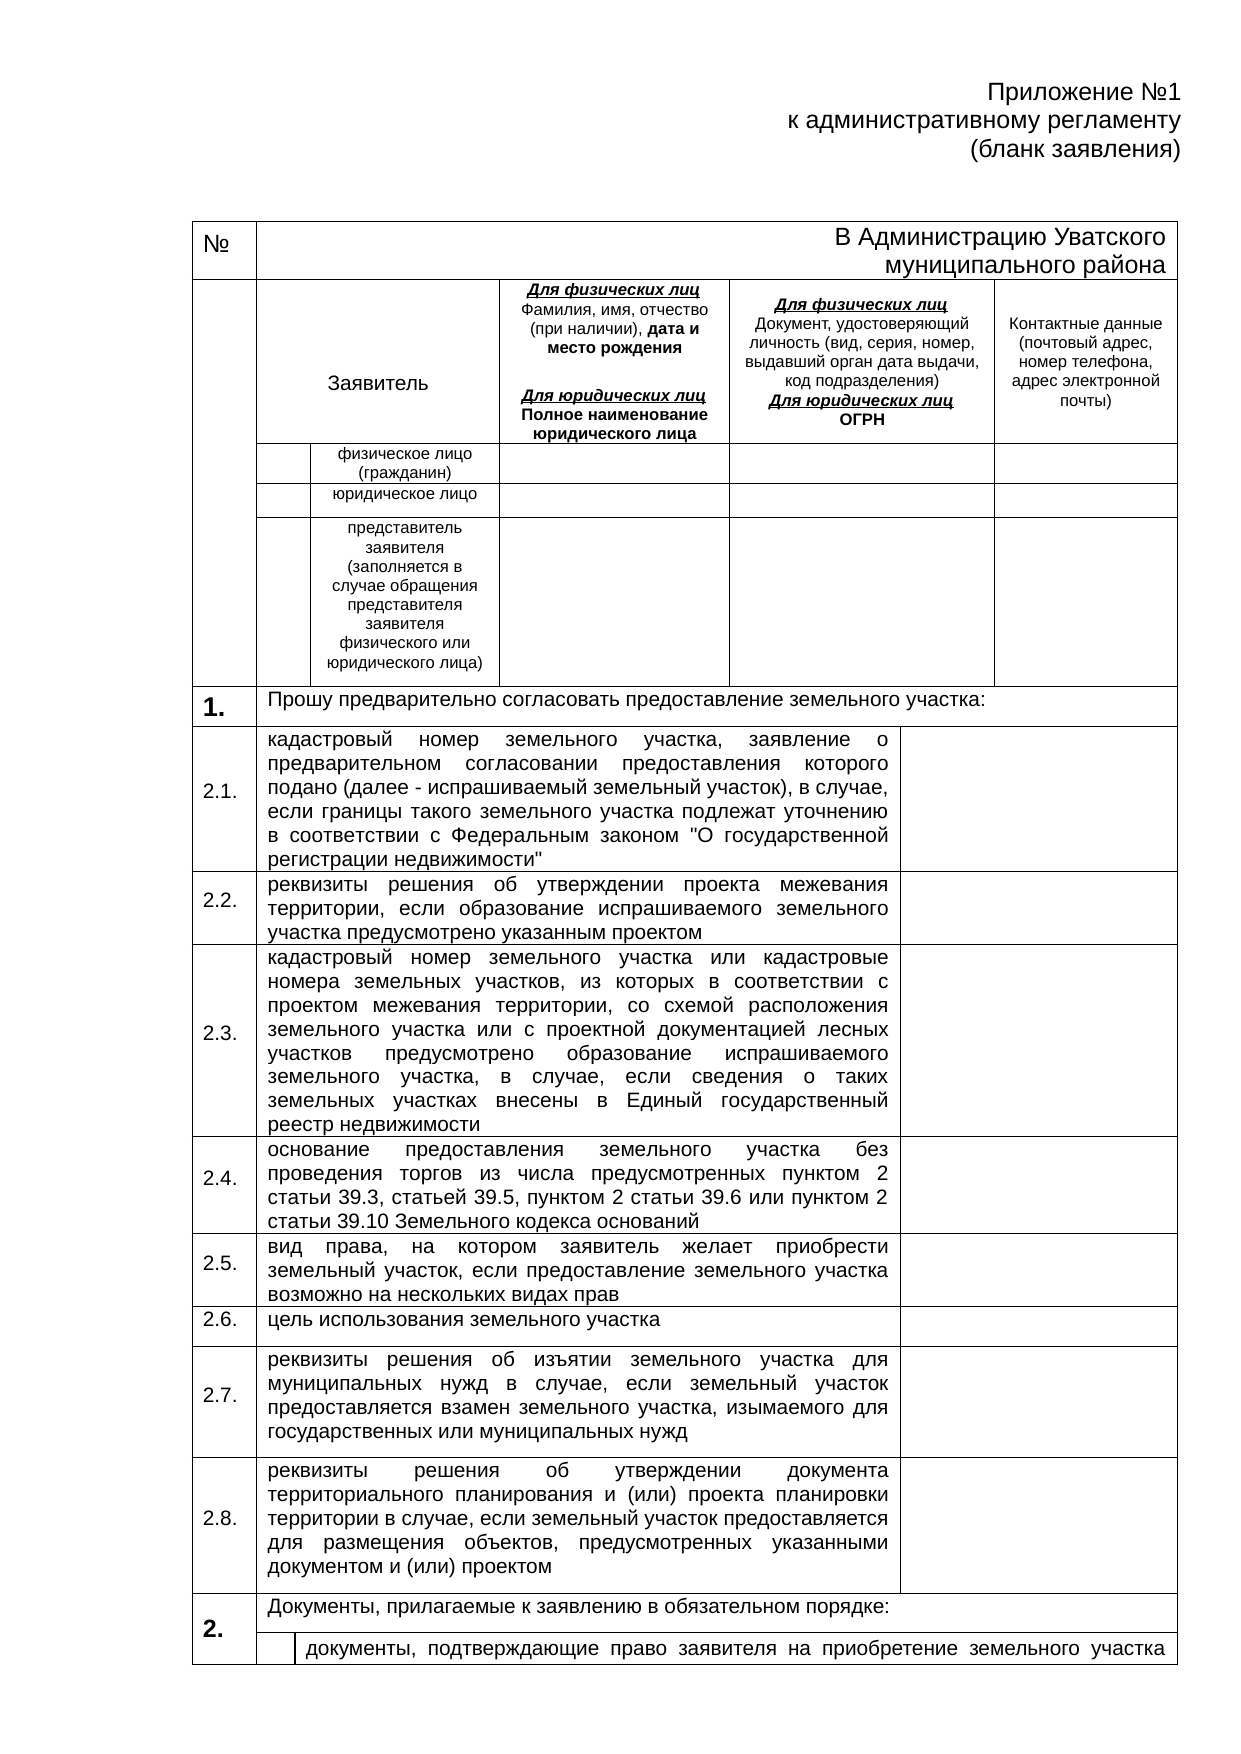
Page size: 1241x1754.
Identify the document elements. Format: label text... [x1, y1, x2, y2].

table_cell [730, 518, 994, 686]
text к административному регламенту [181, 106, 1181, 134]
table_cell [500, 518, 729, 686]
table_cell реквизиты решения об утверждении проекта межевания территории, если образование испрашиваемого земельного участка предусмотрено указанным проектом [257, 872, 900, 943]
table_cell 2.2. [193, 872, 256, 943]
table_cell [901, 945, 1177, 1136]
table_cell цель использования земельного участка [257, 1307, 900, 1346]
table_cell [730, 484, 994, 517]
table_cell Для физических лиц Фамилия, имя, отчество (при наличии), дата и место рождения Для юридических лиц Полное наименование юридического лица [500, 280, 729, 443]
table_cell [995, 484, 1177, 517]
table_cell кадастровый номер земельного участка, заявление о предварительном согласовании предоставления которого подано (далее - испрашиваемый земельный участок), в случае, если границы такого земельного участка подлежат уточнению в соответствии с Федеральным законом "О государственной регистрации недвижимости" [257, 727, 900, 871]
table_cell [901, 1137, 1177, 1233]
table_cell 2. [193, 1594, 256, 1663]
table_cell 2.7. [193, 1347, 256, 1457]
table_cell [193, 280, 256, 686]
table_cell [500, 484, 729, 517]
table_cell [901, 1307, 1177, 1346]
table_cell 2.1. [193, 727, 256, 871]
table_cell 2.3. [193, 945, 256, 1136]
table_cell [257, 518, 310, 686]
table_cell Документы, прилагаемые к заявлению в обязательном порядке: [257, 1594, 1177, 1632]
table_cell кадастровый номер земельного участка или кадастровые номера земельных участков, из которых в соответствии с проектом межевания территории, со схемой расположения земельного участка или с проектной документацией лесных участков предусмотрено образование испрашиваемого земельного участка, в случае, если сведения о таких земельных участках внесены в Единый государственный реестр недвижимости [257, 945, 900, 1136]
table_cell [995, 518, 1177, 686]
table_cell Контактные данные (почтовый адрес, номер телефона, адрес электронной почты) [995, 280, 1177, 443]
table_cell Прошу предварительно согласовать предоставление земельного участка: [257, 687, 1177, 726]
text Приложение №1 [181, 77, 1181, 106]
table_cell [901, 872, 1177, 943]
table_cell вид права, на котором заявитель желает приобрести земельный участок, если предоставление земельного участка возможно на нескольких видах прав [257, 1234, 900, 1306]
table_cell [730, 444, 994, 482]
table_cell [901, 727, 1177, 871]
table_cell [500, 444, 729, 482]
table_cell 2.8. [193, 1458, 256, 1592]
table_cell реквизиты решения об изъятии земельного участка для муниципальных нужд в случае, если земельный участок предоставляется взамен земельного участка, изымаемого для государственных или муниципальных нужд [257, 1347, 900, 1457]
table_cell [901, 1458, 1177, 1592]
table_cell Заявитель [257, 280, 499, 443]
table_cell [257, 444, 310, 482]
table_header № [193, 222, 256, 279]
table_cell 2.5. [193, 1234, 256, 1306]
table_cell [193, 687, 256, 726]
table_cell [257, 484, 310, 517]
table_cell реквизиты решения об утверждении документа территориального планирования и (или) проекта планировки территории в случае, если земельный участок предоставляется для размещения объектов, предусмотренных указанными документом и (или) проектом [257, 1458, 900, 1592]
table_cell 2.6. [193, 1307, 256, 1346]
table_cell 2.4. [193, 1137, 256, 1233]
table_header В Администрацию Уватского муниципального района [257, 222, 1177, 279]
table_cell представитель заявителя (заполняется в случае обращения представителя заявителя физического или юридического лица) [311, 518, 499, 686]
table_cell основание предоставления земельного участка без проведения торгов из числа предусмотренных пунктом 2 статьи 39.3, статьей 39.5, пунктом 2 статьи 39.6 или пунктом 2 статьи 39.10 Земельного кодекса оснований [257, 1137, 900, 1233]
table_cell Для физических лиц Документ, удостоверяющий личность (вид, серия, номер, выдавший орган дата выдачи, код подразделения) Для юридических лиц ОГРН [730, 280, 994, 443]
text (бланк заявления) [181, 134, 1181, 163]
table_cell документы, подтверждающие право заявителя на приобретение земельного участка [296, 1633, 1177, 1663]
table_cell [901, 1234, 1177, 1306]
table_cell [901, 1347, 1177, 1457]
table_cell [995, 444, 1177, 482]
table_cell [257, 1633, 294, 1663]
table_cell юридическое лицо [311, 484, 499, 517]
table_cell физическое лицо (гражданин) [311, 444, 499, 482]
